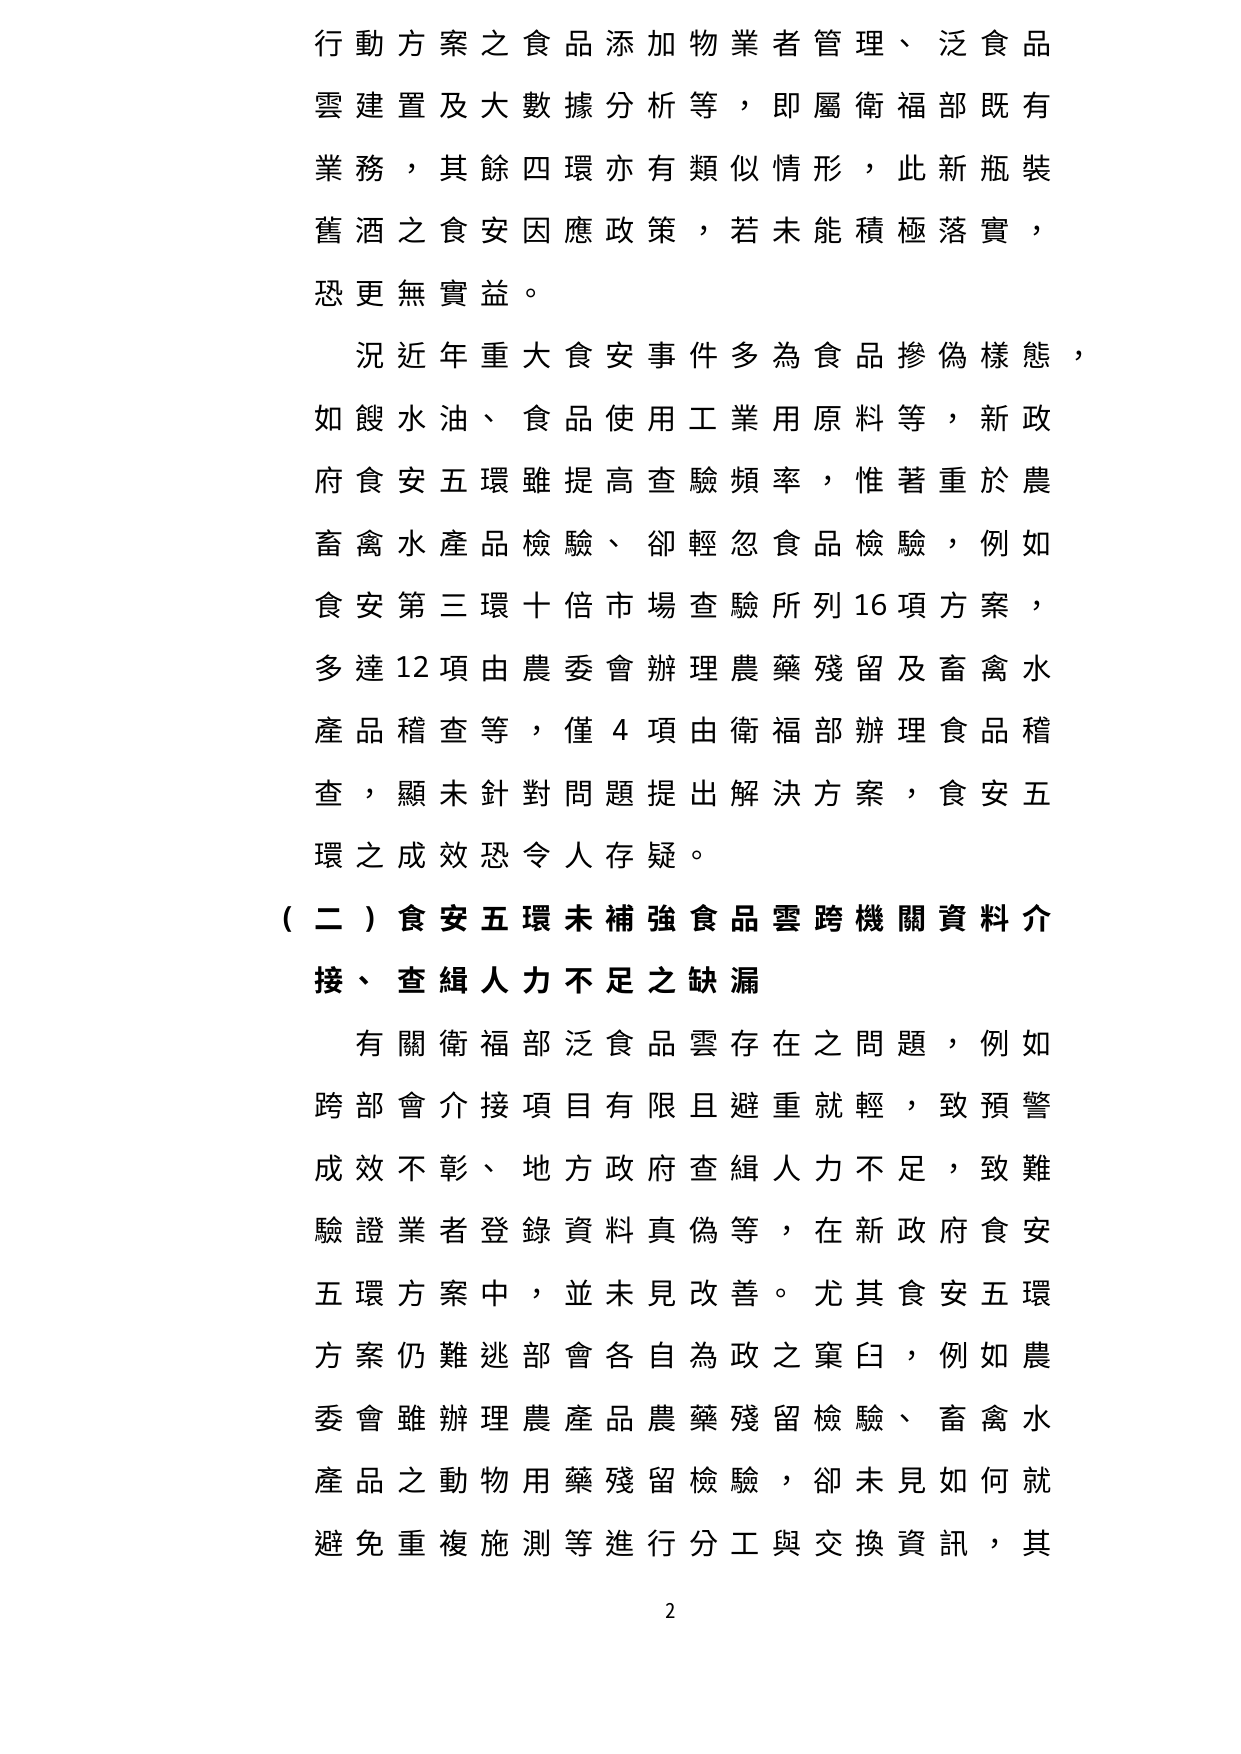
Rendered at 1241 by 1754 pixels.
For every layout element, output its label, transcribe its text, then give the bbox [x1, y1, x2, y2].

text (二)食安五環未補強食品雲跨機關資料介接、查緝人力不足之缺漏 [242, 875, 1058, 1000]
text 105年6月新政府召開第一次食安會報，並啟動食安五環政策，計有49項行動方案(詳附表7)，其中105年度預算約9.2億元，106年度至109年度平均每年經費約13.7億元。惟多項方案均為衛福部泛食品雲內容或相關機關既有業務，諸如第一環行動方案之食品添加物業者管理、泛食品雲建置及大數據分析等，即屬衛福部既有業務，其餘四環亦有類似情形，此新瓶裝舊酒之食安因應政策，若未能積極落實，恐更無實益。 [271, 0, 1058, 312]
text 有關衛福部泛食品雲存在之問題，例如跨部會介接項目有限且避重就輕，致預警成效不彰、地方政府查緝人力不足，致難驗證業者登錄資料真偽等，在新政府食安五環方案中，並未見改善。尤其食安五環方案仍難逃部會各自為政之窠臼，例如農委會雖辦理農產品農藥殘留檢驗、畜禽水產品之動物用藥殘留檢驗，卻未見如何就避免重複施測等進行分工與交換資訊，其 [271, 1000, 1058, 1562]
text 況近年重大食安事件多為食品摻偽樣態，如餿水油、食品使用工業用原料等，新政府食安五環雖提高查驗頻率，惟著重於農畜禽水產品檢驗、卻輕忽食品檢驗，例如食安第三環十倍市場查驗所列16項方案，多達12項由農委會辦理農藥殘留及畜禽水產品稽查等，僅4項由衛福部辦理食品稽查，顯未針對問題提出解決方案，食安五環之成效恐令人存疑。 [271, 312, 1058, 875]
